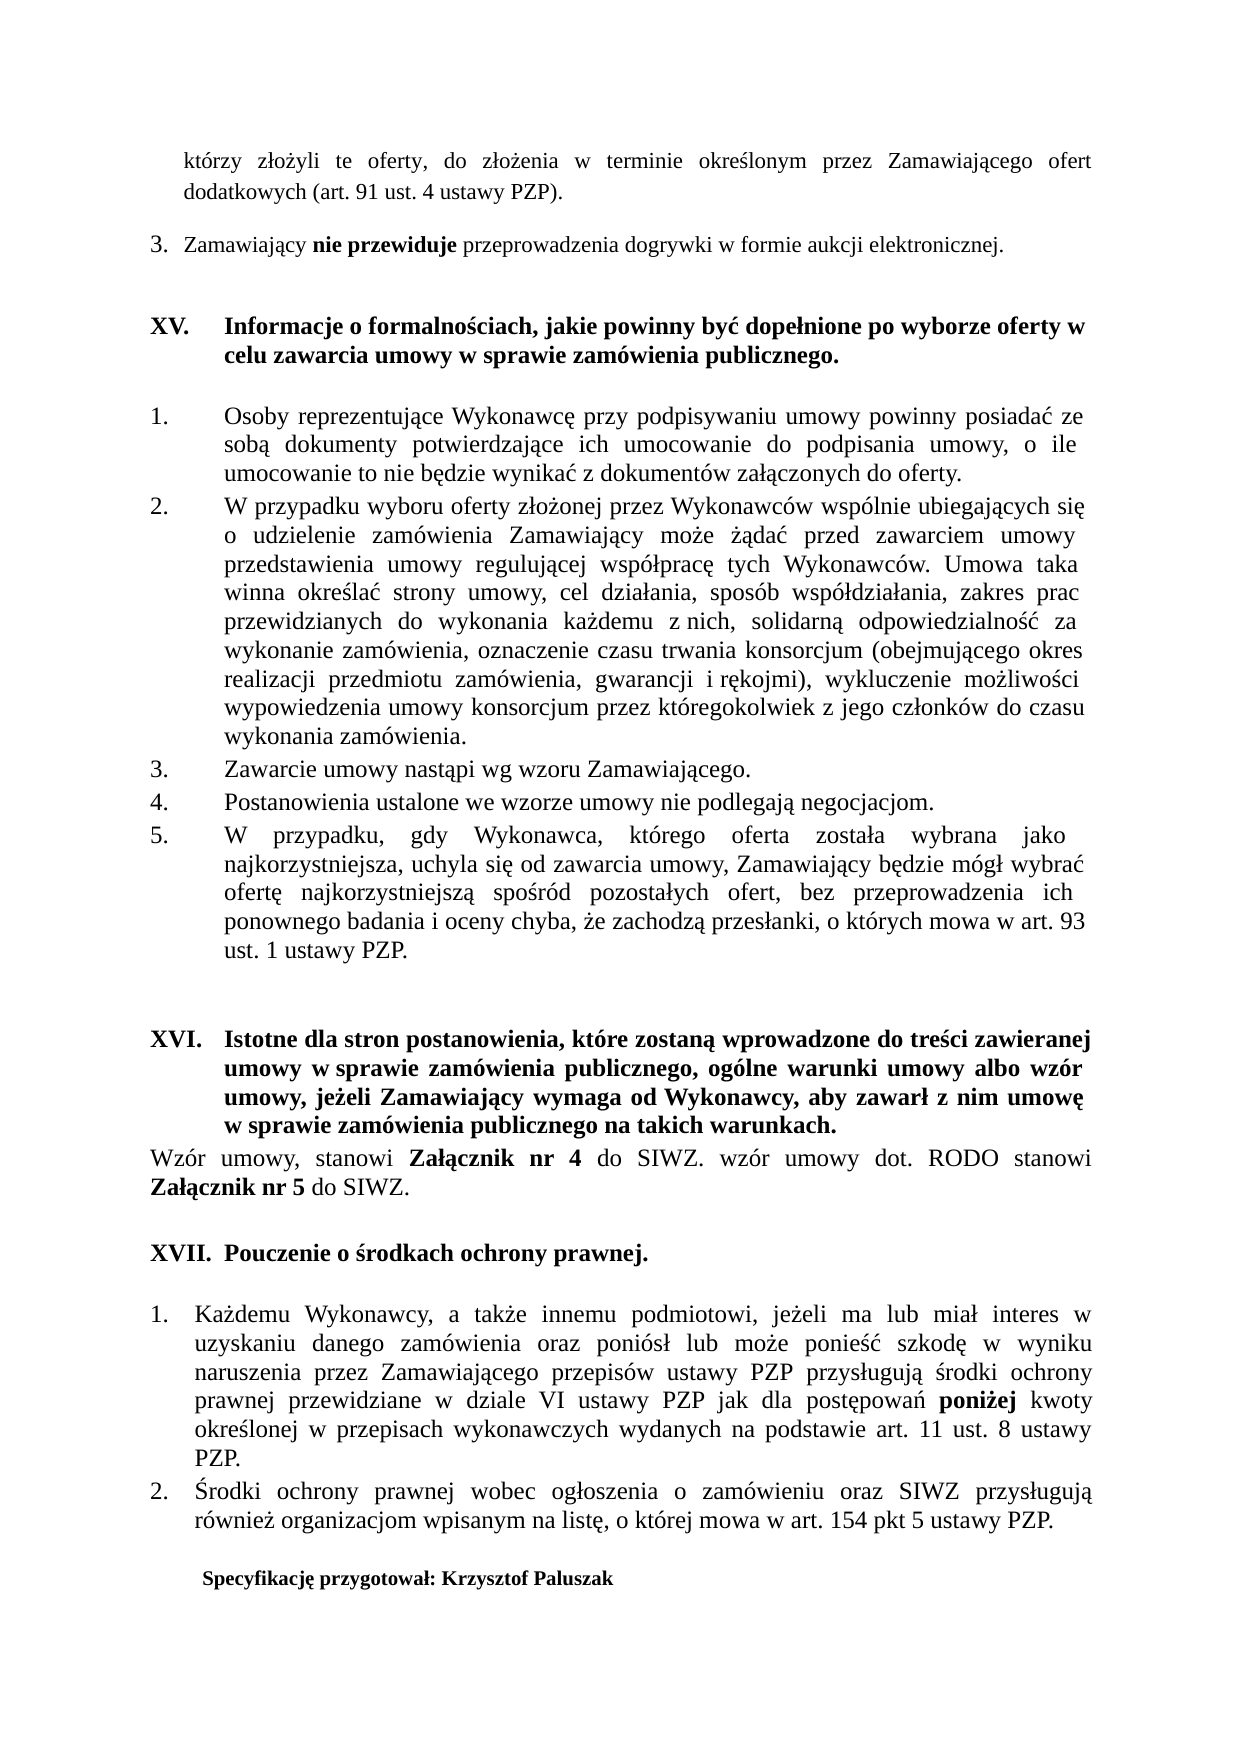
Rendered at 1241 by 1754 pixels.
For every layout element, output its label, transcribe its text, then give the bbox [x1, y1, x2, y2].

list Środki ochrony prawnej wobec ogłoszenia o zamówieniu oraz SIWZ przysługują również organizacjom wpisanym na listę, o której mowa w art. 154 pkt 5 ustawy PZP. [150, 1476, 1093, 1533]
text Specyfikację przygotował: Krzysztof Paluszak [150, 1566, 1093, 1590]
list W przypadku wyboru oferty złożonej przez Wykonawców wspólnie ubiegających się o udzielenie zamówienia Zamawiający może żądać przed zawarciem umowy przedstawienia umowy regulującej współpracę tych Wykonawców. Umowa taka winna określać strony umowy, cel działania, sposób współdziałania, zakres prac przewidzianych do wykonania każdemu z nich, solidarną odpowiedzialność za wykonanie zamówienia, oznaczenie czasu trwania konsorcjum (obejmującego okres realizacji przedmiotu zamówienia, gwarancji i rękojmi), wykluczenie możliwości wypowiedzenia umowy konsorcjum przez któregokolwiek z jego członków do czasu wykonania zamówienia. [150, 491, 1093, 750]
text XVI. Istotne dla stron postanowienia, które zostaną wprowadzone do treści zawieranej umowy w sprawie zamówienia publicznego, ogólne warunki umowy albo wzór umowy, jeżeli Zamawiający wymaga od Wykonawcy, aby zawarł z nim umowę w sprawie zamówienia publicznego na takich warunkach. [150, 1024, 1093, 1139]
text XVII. Pouczenie o środkach ochrony prawnej. [150, 1238, 1093, 1267]
list Każdemu Wykonawcy, a także innemu podmiotowi, jeżeli ma lub miał interes w uzyskaniu danego zamówienia oraz poniósł lub może ponieść szkodę w wyniku naruszenia przez Zamawiającego przepisów ustawy PZP przysługują środki ochrony prawnej przewidziane w dziale VI ustawy PZP jak dla postępowań poniżej kwoty określonej w przepisach wykonawczych wydanych na podstawie art. 11 ust. 8 ustawy PZP. [150, 1299, 1093, 1472]
list Zawarcie umowy nastąpi wg wzoru Zamawiającego. [150, 754, 1093, 783]
list Zamawiający nie przewiduje przeprowadzenia dogrywki w formie aukcji elektronicznej. [150, 229, 1093, 258]
list Postanowienia ustalone we wzorze umowy nie podlegają negocjacjom. [150, 787, 1093, 816]
text XV. Informacje o formalnościach, jakie powinny być dopełnione po wyborze oferty w celu zawarcia umowy w sprawie zamówienia publicznego. [150, 311, 1093, 368]
list którzy złożyli te oferty, do złożenia w terminie określonym przez Zamawiającego ofert dodatkowych (art. 91 ust. 4 ustawy PZP). [150, 148, 1093, 204]
list W przypadku, gdy Wykonawca, którego oferta została wybrana jako najkorzystniejsza, uchyla się od zawarcia umowy, Zamawiający będzie mógł wybrać ofertę najkorzystniejszą spośród pozostałych ofert, bez przeprowadzenia ich ponownego badania i oceny chyba, że zachodzą przesłanki, o których mowa w art. 93 ust. 1 ustawy PZP. [150, 820, 1093, 964]
list Osoby reprezentujące Wykonawcę przy podpisywaniu umowy powinny posiadać ze sobą dokumenty potwierdzające ich umocowanie do podpisania umowy, o ile umocowanie to nie będzie wynikać z dokumentów załączonych do oferty. [150, 401, 1093, 487]
subtitle Wzór umowy, stanowi Załącznik nr 4 do SIWZ. wzór umowy dot. RODO stanowi Załącznik nr 5 do SIWZ. [150, 1143, 1093, 1201]
